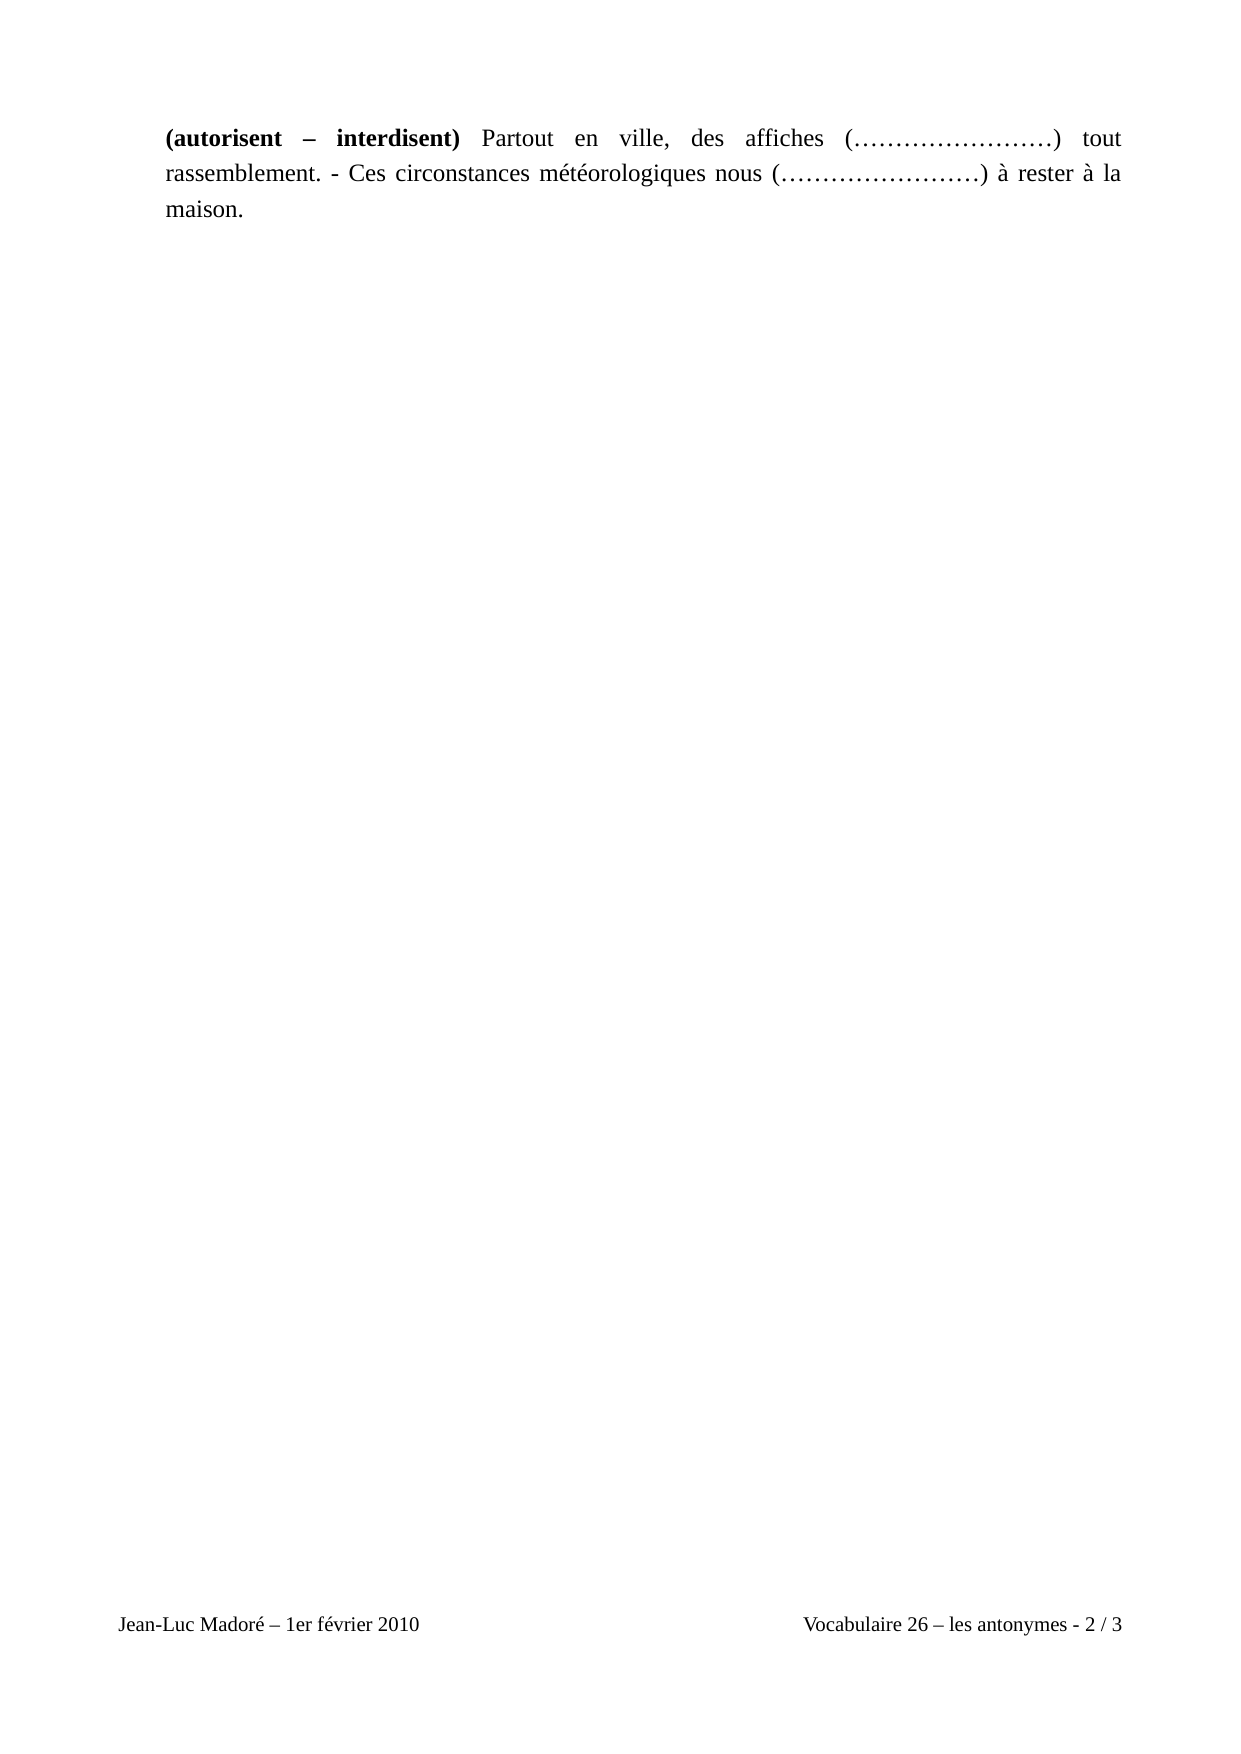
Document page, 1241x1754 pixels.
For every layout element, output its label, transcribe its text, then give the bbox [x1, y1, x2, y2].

text (autorisent – interdisent) Partout en ville, des affiches (……………………) tout rassemblement. - Ces circonstances météorologiques nous (……………………) à rester à la maison. [165, 118, 1122, 224]
